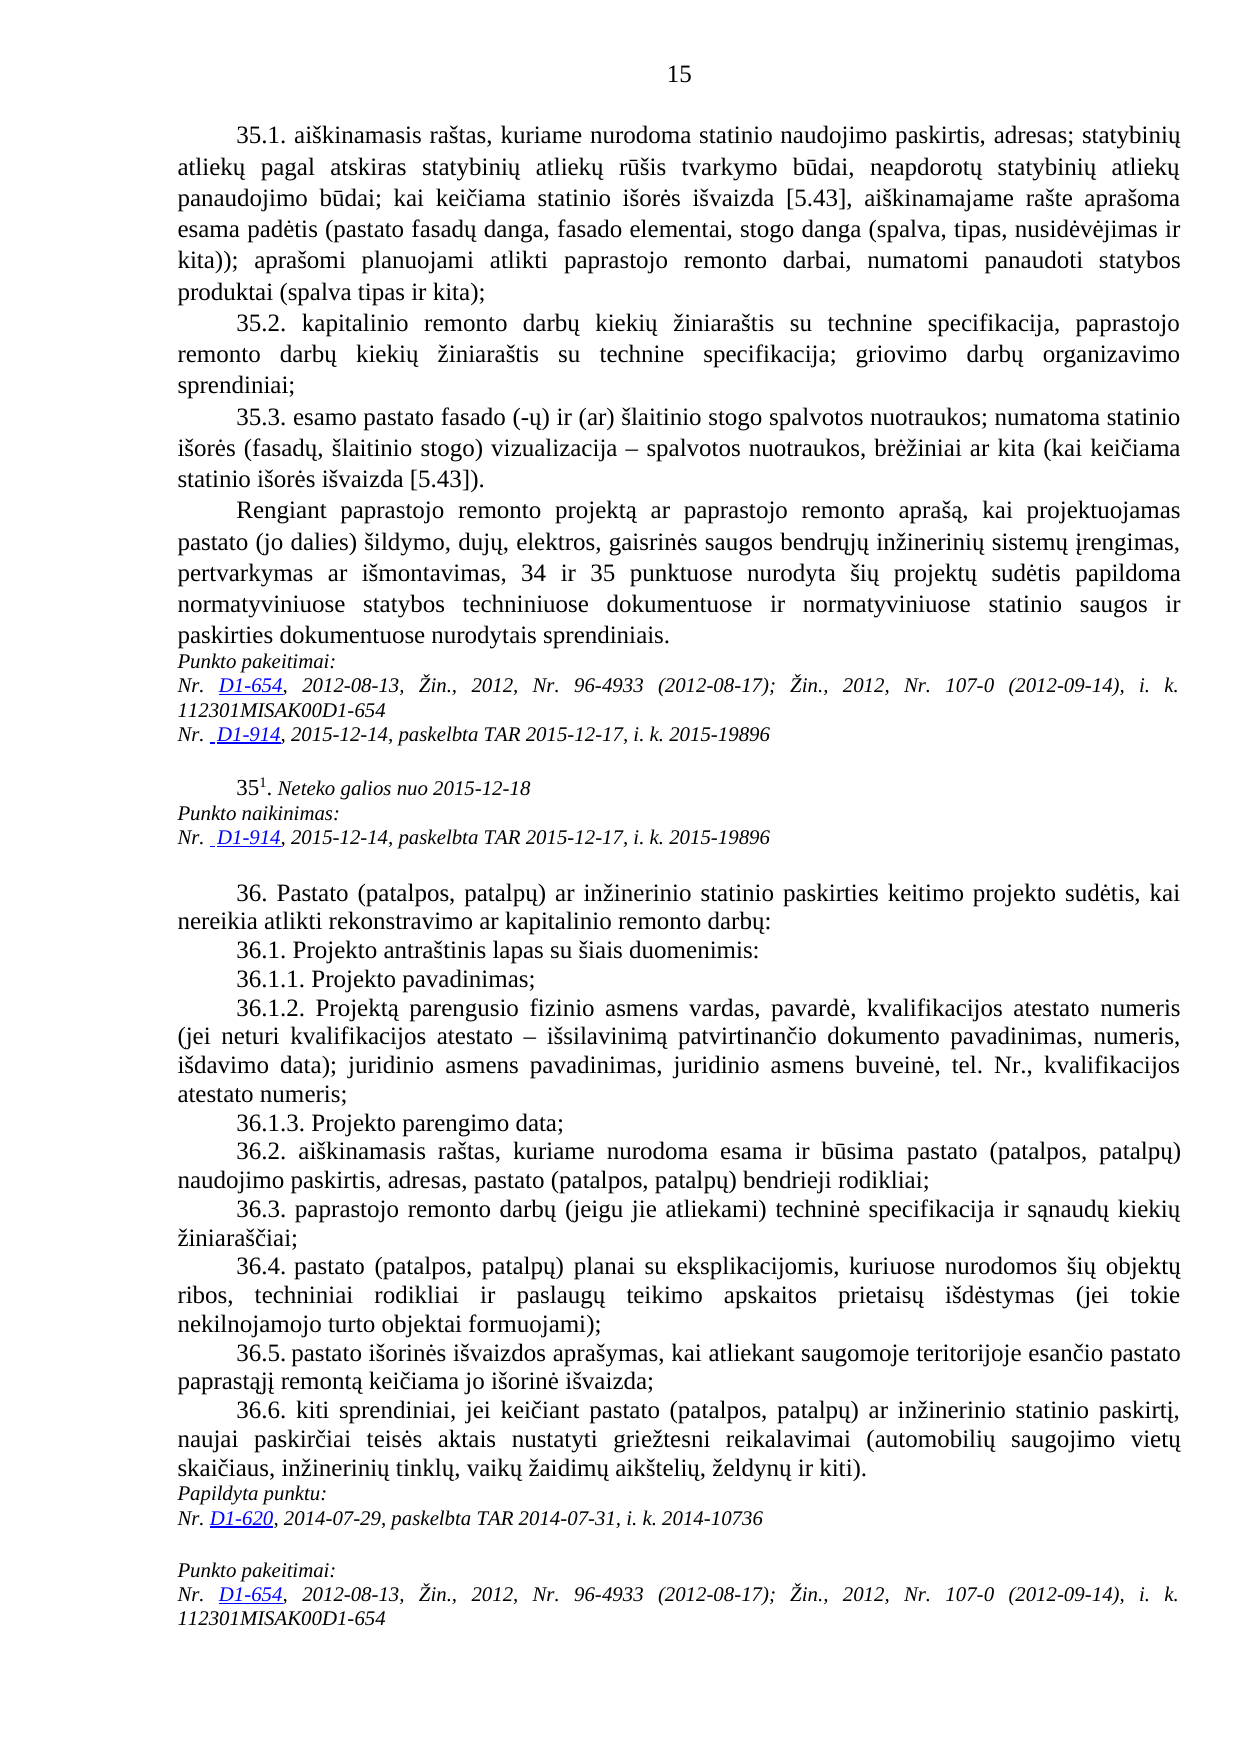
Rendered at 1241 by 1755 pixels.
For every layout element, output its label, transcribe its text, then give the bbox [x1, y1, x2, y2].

text 36.1.3. Projekto parengimo data; [177, 1108, 1181, 1136]
text Nr. D1-914, 2015-12-14, paskelbta TAR 2015-12-17, i. k. 2015-19896 [177, 825, 1181, 849]
text 36.3. paprastojo remonto darbų (jeigu jie atliekami) techninė specifikacija ir sąnaudų kiekių žiniaraščiai; [177, 1194, 1181, 1251]
text 36.2. aiškinamasis raštas, kuriame nurodoma esama ir būsima pastato (patalpos, patalpų) naudojimo paskirtis, adresas, pastato (patalpos, patalpų) bendrieji rodikliai; [177, 1136, 1181, 1194]
text 36. Pastato (patalpos, patalpų) ar inžinerinio statinio paskirties keitimo projekto sudėtis, kai nereikia atlikti rekonstravimo ar kapitalinio remonto darbų: [177, 878, 1181, 935]
text 36.6. kiti sprendiniai, jei keičiant pastato (patalpos, patalpų) ar inžinerinio statinio paskirtį, naujai paskirčiai teisės aktais nustatyti griežtesni reikalavimai (automobilių saugojimo vietų skaičiaus, inžinerinių tinklų, vaikų žaidimų aikštelių, želdynų ir kiti). [177, 1395, 1181, 1481]
text Nr. D1-914, 2015-12-14, paskelbta TAR 2015-12-17, i. k. 2015-19896 [177, 722, 1181, 746]
text 35.2. kapitalinio remonto darbų kiekių žiniaraštis su technine specifikacija, paprastojo remonto darbų kiekių žiniaraštis su technine specifikacija; griovimo darbų organizavimo sprendiniai; [177, 306, 1181, 399]
text 36.1.2. Projektą parengusio fizinio asmens vardas, pavardė, kvalifikacijos atestato numeris (jei neturi kvalifikacijos atestato – išsilavinimą patvirtinančio dokumento pavadinimas, numeris, išdavimo data); juridinio asmens pavadinimas, juridinio asmens buveinė, tel. Nr., kvalifikacijos atestato numeris; [177, 993, 1181, 1108]
text 36.5. pastato išorinės išvaizdos aprašymas, kai atliekant saugomoje teritorijoje esančio pastato paprastąjį remontą keičiama jo išorinė išvaizda; [177, 1338, 1181, 1395]
text 36.1.1. Projekto pavadinimas; [177, 964, 1181, 993]
text Nr. D1-620, 2014-07-29, paskelbta TAR 2014-07-31, i. k. 2014-10736 [177, 1505, 1181, 1529]
text 36.1. Projekto antraštinis lapas su šiais duomenimis: [177, 935, 1181, 964]
text 35.1. aiškinamasis raštas, kuriame nurodoma statinio naudojimo paskirtis, adresas; statybinių atliekų pagal atskiras statybinių atliekų rūšis tvarkymo būdai, neapdorotų statybinių atliekų panaudojimo būdai; kai keičiama statinio išorės išvaizda [5.43], aiškinamajame rašte aprašoma esama padėtis (pastato fasadų danga, fasado elementai, stogo danga (spalva, tipas, nusidėvėjimas ir kita)); aprašomi planuojami atlikti paprastojo remonto darbai, numatomi panaudoti statybos produktai (spalva tipas ir kita); [177, 118, 1181, 306]
text 351. Neteko galios nuo 2015-12-18 [177, 774, 1181, 801]
text Nr. D1-654, 2012-08-13, Žin., 2012, Nr. 96-4933 (2012-08-17); Žin., 2012, Nr. 107-0 (2012-09-14), i. k. 112301MISAK00D1-654 [177, 1582, 1181, 1630]
text Nr. D1-654, 2012-08-13, Žin., 2012, Nr. 96-4933 (2012-08-17); Žin., 2012, Nr. 107-0 (2012-09-14), i. k. 112301MISAK00D1-654 [177, 673, 1181, 722]
text 36.4. pastato (patalpos, patalpų) planai su eksplikacijomis, kuriuose nurodomos šių objektų ribos, techniniai rodikliai ir paslaugų teikimo apskaitos prietaisų išdėstymas (jei tokie nekilnojamojo turto objektai formuojami); [177, 1251, 1181, 1338]
text 35.3. esamo pastato fasado (-ų) ir (ar) šlaitinio stogo spalvotos nuotraukos; numatoma statinio išorės (fasadų, šlaitinio stogo) vizualizacija – spalvotos nuotraukos, brėžiniai ar kita (kai keičiama statinio išorės išvaizda [5.43]). [177, 399, 1181, 493]
text Punkto pakeitimai: [177, 649, 1181, 673]
text Punkto naikinimas: [177, 801, 1181, 825]
text Papildyta punktu: [177, 1481, 1181, 1505]
text Rengiant paprastojo remonto projektą ar paprastojo remonto aprašą, kai projektuojamas pastato (jo dalies) šildymo, dujų, elektros, gaisrinės saugos bendrųjų inžinerinių sistemų įrengimas, pertvarkymas ar išmontavimas, 34 ir 35 punktuose nurodyta šių projektų sudėtis papildoma normatyviniuose statybos techniniuose dokumentuose ir normatyviniuose statinio saugos ir paskirties dokumentuose nurodytais sprendiniais. [177, 493, 1181, 649]
text Punkto pakeitimai: [177, 1558, 1181, 1582]
